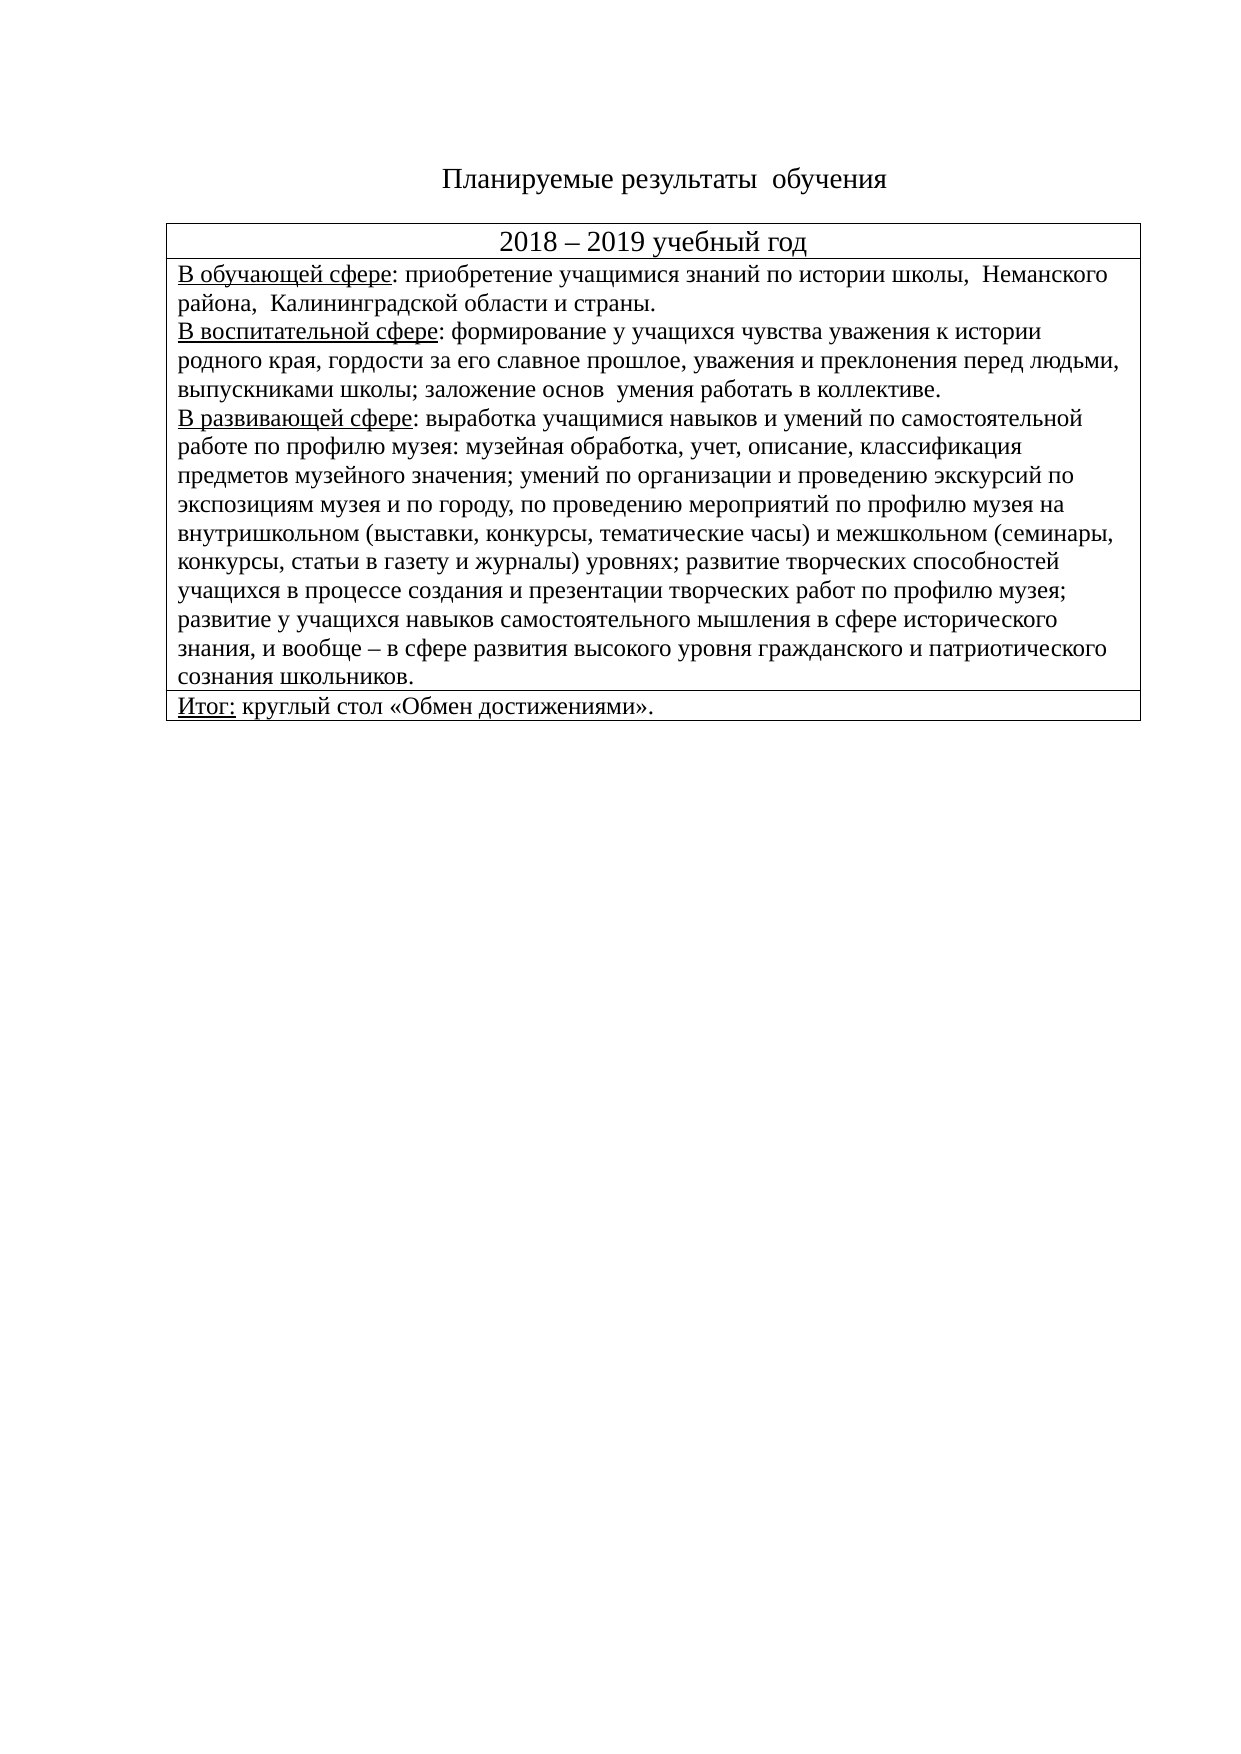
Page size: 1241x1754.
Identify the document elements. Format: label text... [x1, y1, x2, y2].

table_cell В обучающей сфере: приобретение учащимися знаний по истории школы, Неманского района, Калининградской области и страны. В воспитательной сфере: формирование у учащихся чувства уважения к истории родного края, гордости за его славное прошлое, уважения и преклонения перед людьми, выпускниками школы; заложение основ умения работать в коллективе. В развивающей сфере: выработка учащимися навыков и умений по самостоятельной работе по профилю музея: музейная обработка, учет, описание, классификация предметов музейного значения; умений по организации и проведению экскурсий по экспозициям музея и по городу, по проведению мероприятий по профилю музея на внутришкольном (выставки, конкурсы, тематические часы) и межшкольном (семинары, конкурсы, статьи в газету и журналы) уровнях; развитие творческих способностей учащихся в процессе создания и презентации творческих работ по профилю музея; развитие у учащихся навыков самостоятельного мышления в сфере исторического знания, и вообще – в сфере развития высокого уровня гражданского и патриотического сознания школьников. [167, 259, 1140, 690]
table_header 2018 – 2019 учебный год [167, 224, 1140, 258]
table_cell Итог: круглый стол «Обмен достижениями». [167, 691, 1140, 720]
text Планируемые результаты обучения [177, 161, 1152, 194]
